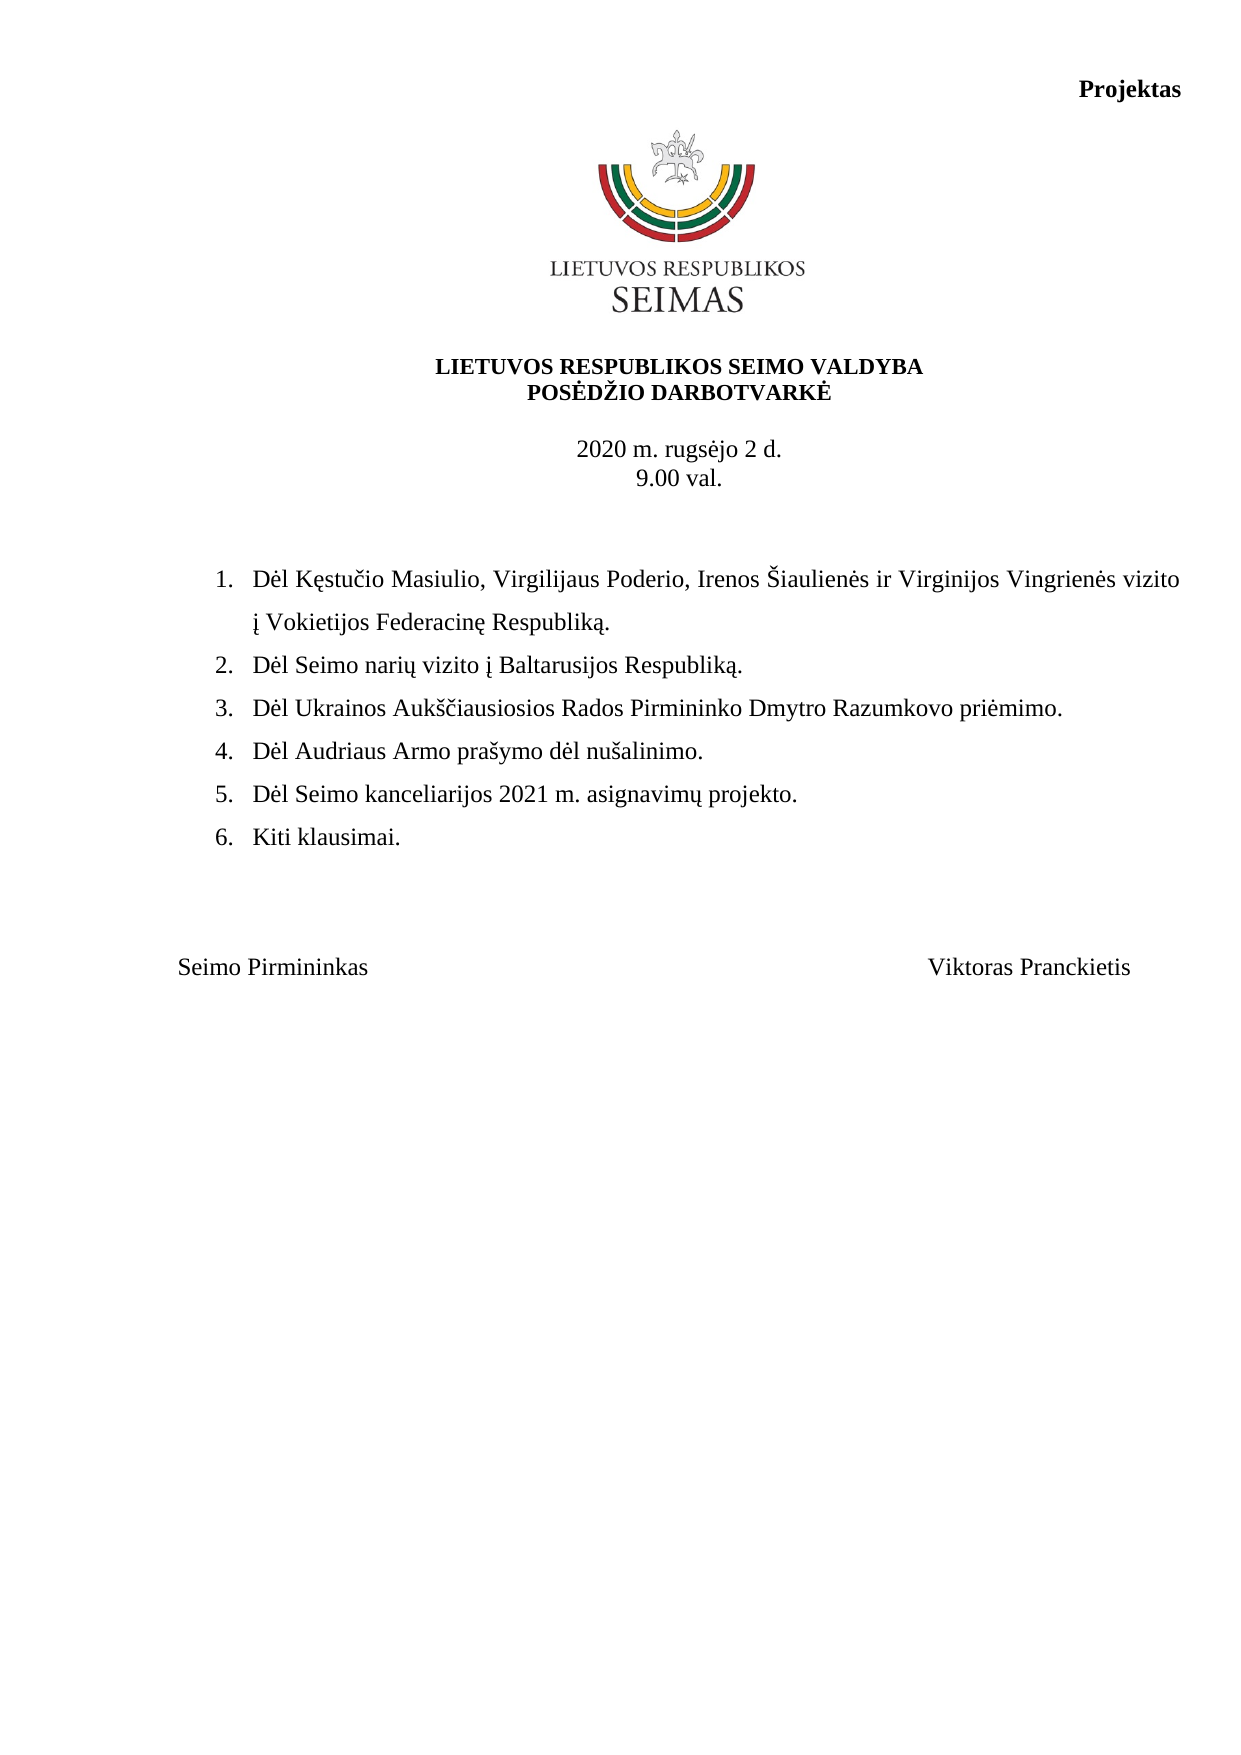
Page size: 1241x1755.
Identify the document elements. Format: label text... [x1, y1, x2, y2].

list Dėl Seimo narių vizito į Baltarusijos Respubliką. [215, 650, 1181, 679]
list Dėl Kęstučio Masiulio, Virgilijaus Poderio, Irenos Šiaulienės ir Virginijos Vingrienės vizito į Vokietijos Federacinę Respubliką. [215, 564, 1181, 636]
text LIETUVOS RESPUBLIKOS SEIMO VALDYBA [177, 353, 1181, 379]
text 9.00 val. [177, 463, 1181, 492]
list Kiti klausimai. [215, 822, 1181, 851]
list Dėl Ukrainos Aukščiausiosios Rados Pirmininko Dmytro Razumkovo priėmimo. [215, 693, 1181, 722]
text Projektas [177, 74, 1181, 103]
text POSĖDŽIO DARBOTVARKĖ [177, 379, 1181, 406]
text 2020 m. rugsėjo 2 d. [177, 434, 1181, 463]
text Seimo Pirmininkas Viktoras Pranckietis [177, 952, 1181, 1009]
list Dėl Audriaus Armo prašymo dėl nušalinimo. [215, 736, 1181, 765]
list Dėl Seimo kanceliarijos 2021 m. asignavimų projekto. [215, 779, 1181, 808]
